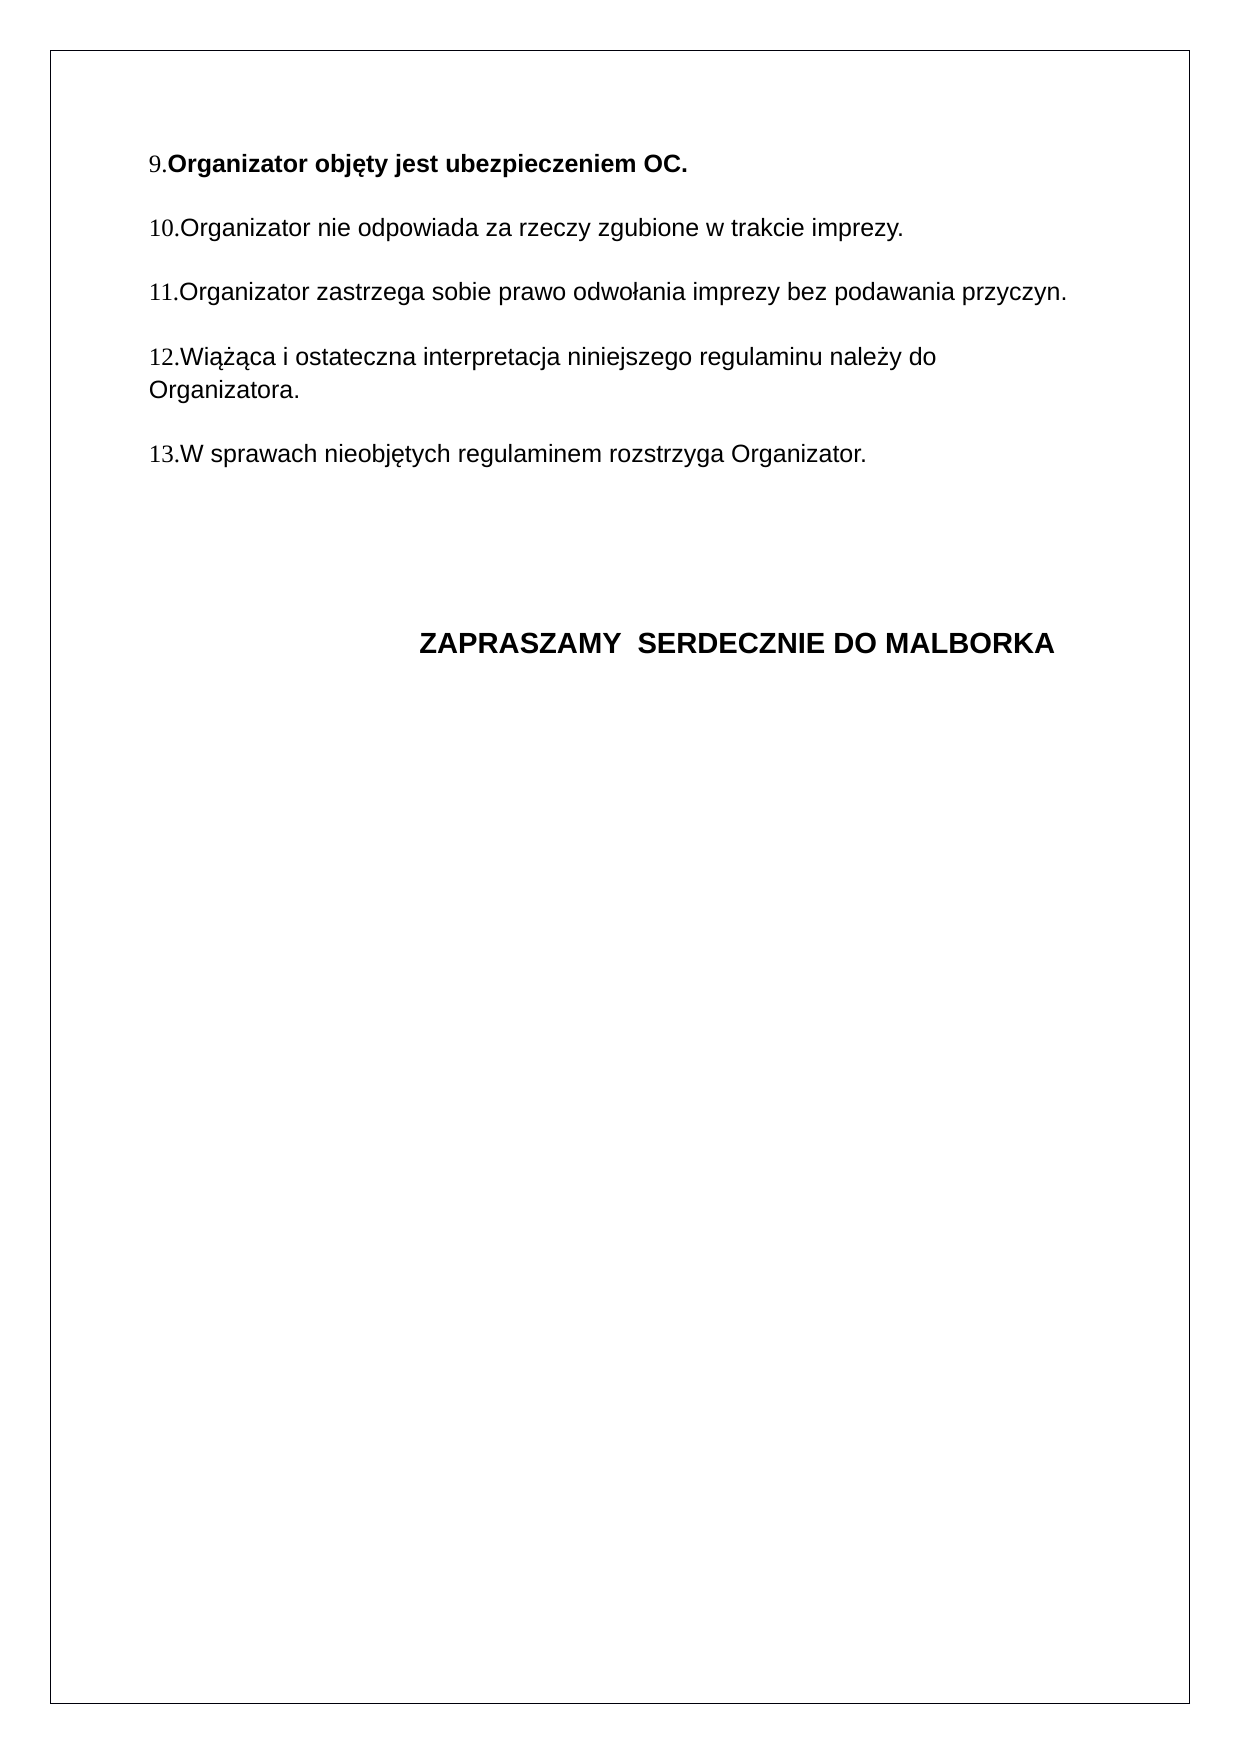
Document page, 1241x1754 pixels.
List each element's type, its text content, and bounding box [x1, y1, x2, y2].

list Organizator objęty jest ubezpieczeniem OC. [149, 149, 1092, 177]
list Organizator nie odpowiada za rzeczy zgubione w trakcie imprezy. [149, 213, 1092, 242]
list Wiążąca i ostateczna interpretacja niniejszego regulaminu należy do Organizatora. [149, 342, 1092, 404]
text ZAPRASZAMY SERDECZNIE DO MALBORKA [149, 626, 1092, 660]
list W sprawach nieobjętych regulaminem rozstrzyga Organizator. [149, 439, 1092, 468]
list Organizator zastrzega sobie prawo odwołania imprezy bez podawania przyczyn. [149, 277, 1092, 306]
